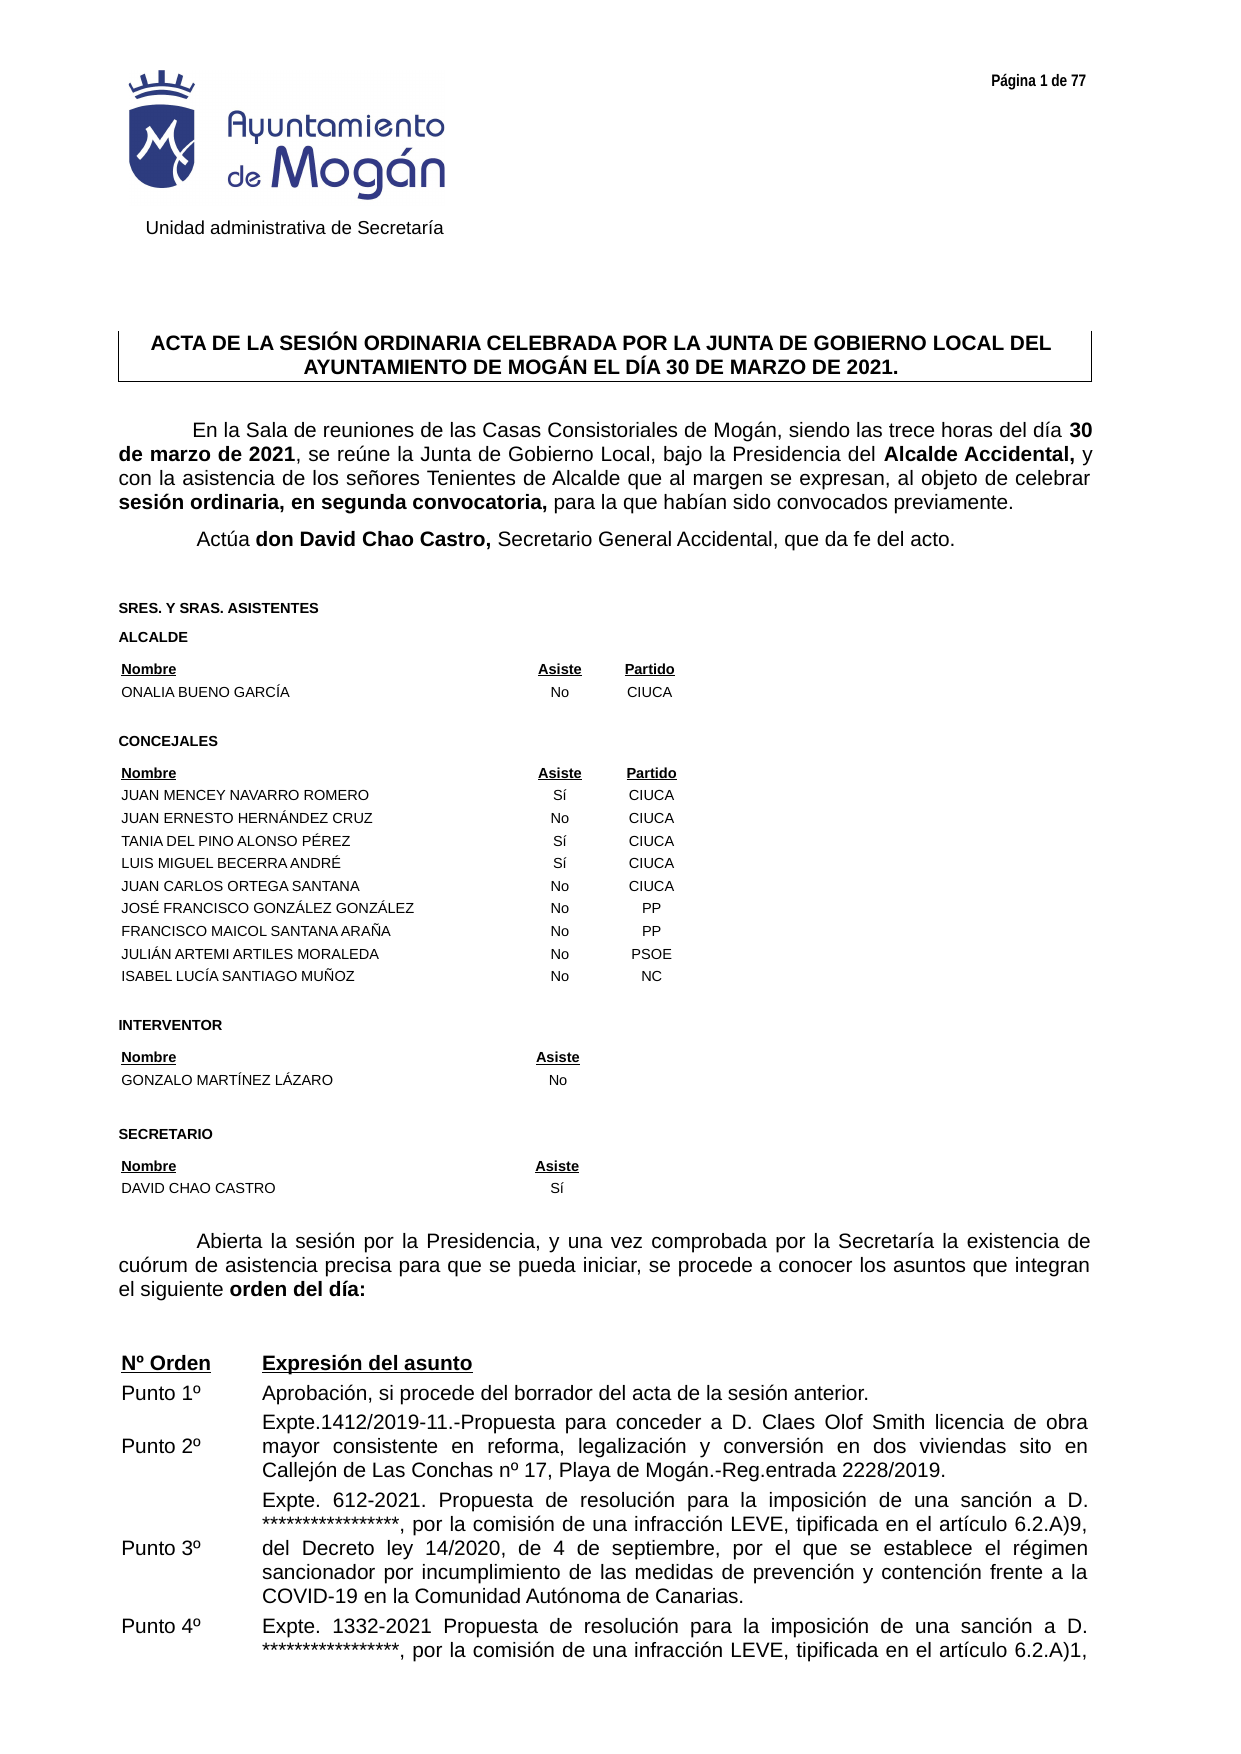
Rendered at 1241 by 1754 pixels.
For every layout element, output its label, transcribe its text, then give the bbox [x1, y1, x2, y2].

table_cell ISABEL LUCÍA SANTIAGO MUÑOZ [118, 965, 519, 988]
text INTERVENTOR [118, 1017, 1092, 1034]
table_cell LUIS MIGUEL BECERRA ANDRÉ [118, 852, 519, 874]
table_header Nombre [118, 762, 519, 784]
table_header Nombre [118, 658, 521, 680]
table_header Nº Orden [118, 1348, 259, 1377]
table_cell ONALIA BUENO GARCÍA [118, 680, 521, 703]
table_cell CIUCA [600, 784, 703, 807]
table_header Expresión del asunto [259, 1348, 1092, 1377]
text En la Sala de reuniones de las Casas Consistoriales de Mogán, siendo las trece horas del día 30 de marzo de 2021, se reúne la Junta de Gobierno Local, bajo la Presidencia del Alcalde Accidental, y con la asistencia de los señores Tenientes de Alcalde que al margen se expresan, al objeto de celebrar sesión ordinaria, en segunda convocatoria, para la que habían sido convocados previamente. [118, 418, 1092, 514]
table_cell Expte. 612-2021. Propuesta de resolución para la imposición de una sanción a D. *****************, por la comisión de una infracción LEVE, tipificada en el artículo 6.2.A)9, del Decreto ley 14/2020, de 4 de septiembre, por el que se establece el régimen sancionador por incumplimiento de las medidas de prevención y contención frente a la COVID-19 en la Comunidad Autónoma de Canarias. [259, 1485, 1092, 1611]
text Actúa don David Chao Castro, Secretario General Accidental, que da fe del acto. [118, 526, 1092, 550]
table_cell Punto 2º [118, 1407, 259, 1485]
picture [128, 70, 445, 206]
table_cell PP [600, 920, 703, 942]
table_cell Punto 4º [118, 1611, 259, 1664]
table_cell No [519, 807, 600, 829]
text ALCALDE [118, 628, 1092, 645]
table_cell No [519, 875, 600, 897]
table_cell CIUCA [600, 807, 703, 829]
table_header Asiste [515, 1046, 600, 1069]
table_cell NC [600, 965, 703, 988]
table_header Partido [599, 658, 700, 680]
table_cell Expte. 1332-2021 Propuesta de resolución para la imposición de una sanción a D. *****************, por la comisión de una infracción LEVE, tipificada en el artículo 6.2.A)1, [259, 1611, 1092, 1664]
table_cell CIUCA [600, 852, 703, 874]
table_cell CIUCA [599, 680, 700, 703]
table_cell DAVID CHAO CASTRO [118, 1177, 514, 1200]
table_cell No [515, 1069, 600, 1091]
table_cell TANIA DEL PINO ALONSO PÉREZ [118, 829, 519, 852]
table_cell No [519, 897, 600, 920]
table_cell Sí [519, 829, 600, 852]
table_header Nombre [118, 1046, 515, 1069]
table_cell PP [600, 897, 703, 920]
table_cell No [519, 920, 600, 942]
table_header Partido [600, 762, 703, 784]
table_cell No [519, 943, 600, 965]
text Abierta la sesión por la Presidencia, y una vez comprobada por la Secretaría la existencia de cuórum de asistencia precisa para que se pueda iniciar, se procede a conocer los asuntos que integran el siguiente orden del día: [118, 1229, 1092, 1301]
table_cell JOSÉ FRANCISCO GONZÁLEZ GONZÁLEZ [118, 897, 519, 920]
table_cell Aprobación, si procede del borrador del acta de la sesión anterior. [259, 1378, 1092, 1407]
table_cell Sí [519, 784, 600, 807]
table_cell No [519, 965, 600, 988]
table_cell JUAN ERNESTO HERNÁNDEZ CRUZ [118, 807, 519, 829]
table_header Asiste [514, 1155, 600, 1177]
text ACTA DE LA SESIÓN ORDINARIA CELEBRADA POR LA JUNTA DE GOBIERNO LOCAL DEL AYUNTAMIENTO DE MOGÁN EL DÍA 30 DE MARZO DE 2021. [119, 331, 1091, 381]
table_cell JUAN MENCEY NAVARRO ROMERO [118, 784, 519, 807]
table_header Asiste [519, 762, 600, 784]
table_cell PSOE [600, 943, 703, 965]
table_cell GONZALO MARTÍNEZ LÁZARO [118, 1069, 515, 1091]
table_cell Expte.1412/2019-11.-Propuesta para conceder a D. Claes Olof Smith licencia de obra mayor consistente en reforma, legalización y conversión en dos viviendas sito en Callejón de Las Conchas nº 17, Playa de Mogán.-Reg.entrada 2228/2019. [259, 1407, 1092, 1485]
text SECRETARIO [118, 1125, 1092, 1142]
table_cell Punto 3º [118, 1485, 259, 1611]
table_header Asiste [521, 658, 599, 680]
table_cell JUAN CARLOS ORTEGA SANTANA [118, 875, 519, 897]
table_cell No [521, 680, 599, 703]
table_cell JULIÁN ARTEMI ARTILES MORALEDA [118, 943, 519, 965]
table_cell CIUCA [600, 875, 703, 897]
table_cell CIUCA [600, 829, 703, 852]
table_cell Sí [519, 852, 600, 874]
text CONCEJALES [118, 732, 1092, 749]
table_header Nombre [118, 1155, 514, 1177]
text SRES. Y SRAS. ASISTENTES [118, 599, 1092, 616]
table_cell FRANCISCO MAICOL SANTANA ARAÑA [118, 920, 519, 942]
table_cell Punto 1º [118, 1378, 259, 1407]
table_cell Sí [514, 1177, 600, 1200]
